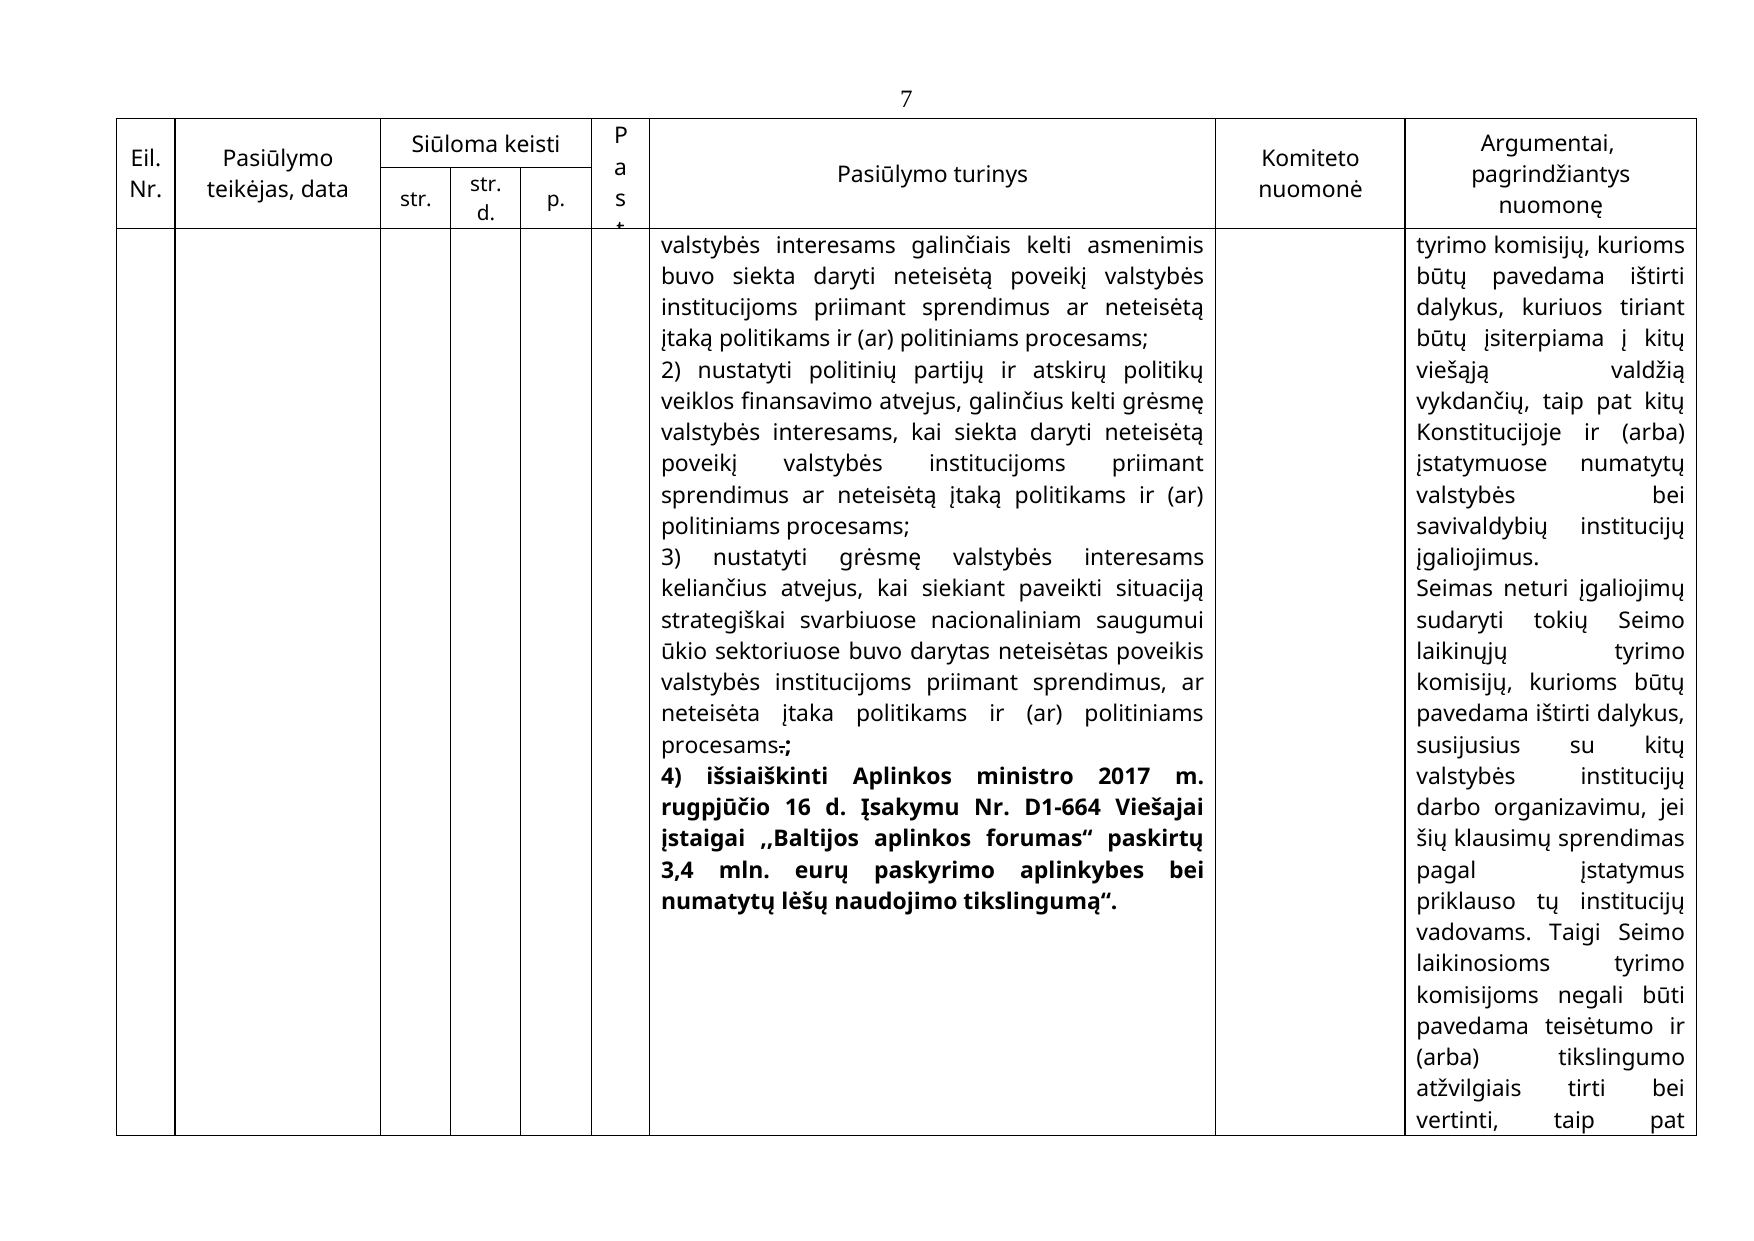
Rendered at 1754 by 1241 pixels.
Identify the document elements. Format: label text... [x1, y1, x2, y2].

table_cell p. [521, 168, 591, 228]
table_cell str. d. [451, 168, 520, 228]
table_cell [176, 229, 380, 1135]
table_cell [592, 229, 649, 1135]
table_cell [451, 229, 520, 1135]
table_cell valstybės interesams galinčiais kelti asmenimis buvo siekta daryti neteisėtą poveikį valstybės institucijoms priimant sprendimus ar neteisėtą įtaką politikams ir (ar) politiniams procesams; 2) nustatyti politinių partijų ir atskirų politikų veiklos finansavimo atvejus, galinčius kelti grėsmę valstybės interesams, kai siekta daryti neteisėtą poveikį valstybės institucijoms priimant sprendimus ar neteisėtą įtaką politikams ir (ar) politiniams procesams; 3) nustatyti grėsmę valstybės interesams keliančius atvejus, kai siekiant paveikti situaciją strategiškai svarbiuose nacionaliniam saugumui ūkio sektoriuose buvo darytas neteisėtas poveikis valstybės institucijoms priimant sprendimus, ar neteisėta įtaka politikams ir (ar) politiniams procesams.; 4) išsiaiškinti Aplinkos ministro 2017 m. rugpjūčio 16 d. Įsakymu Nr. D1-664 Viešajai įstaigai ,,Baltijos aplinkos forumas“ paskirtų 3,4 mln. eurų paskyrimo aplinkybes bei numatytų lėšų naudojimo tikslingumą“. [650, 229, 1215, 1135]
table_header Komiteto nuomonė [1216, 119, 1404, 228]
table_header Pasiūlymo teikėjas, data [176, 119, 380, 228]
table_header Pasiūlymo turinys [650, 119, 1215, 228]
table_cell [117, 229, 174, 1135]
table_header Argumentai, pagrindžiantys nuomonę [1406, 119, 1696, 228]
table_header Pastabos [592, 119, 649, 228]
table_header Siūloma keisti [381, 119, 591, 167]
table_cell str. [381, 168, 450, 228]
table_cell [1216, 229, 1404, 1135]
table_cell [521, 229, 591, 1135]
table_cell tyrimo komisijų, kurioms būtų pavedama ištirti dalykus, kuriuos tiriant būtų įsiterpiama į kitų viešąją valdžią vykdančių, taip pat kitų Konstitucijoje ir (arba) įstatymuose numatytų valstybės bei savivaldybių institucijų įgaliojimus. Seimas neturi įgaliojimų sudaryti tokių Seimo laikinųjų tyrimo komisijų, kurioms būtų pavedama ištirti dalykus, susijusius su kitų valstybės institucijų darbo organizavimu, jei šių klausimų sprendimas pagal įstatymus priklauso tų institucijų vadovams. Taigi Seimo laikinosioms tyrimo komisijoms negali būti pavedama teisėtumo ir (arba) tikslingumo atžvilgiais tirti bei vertinti, taip pat [1406, 229, 1696, 1135]
table_cell [381, 229, 450, 1135]
table_header Eil. Nr. [117, 119, 174, 228]
